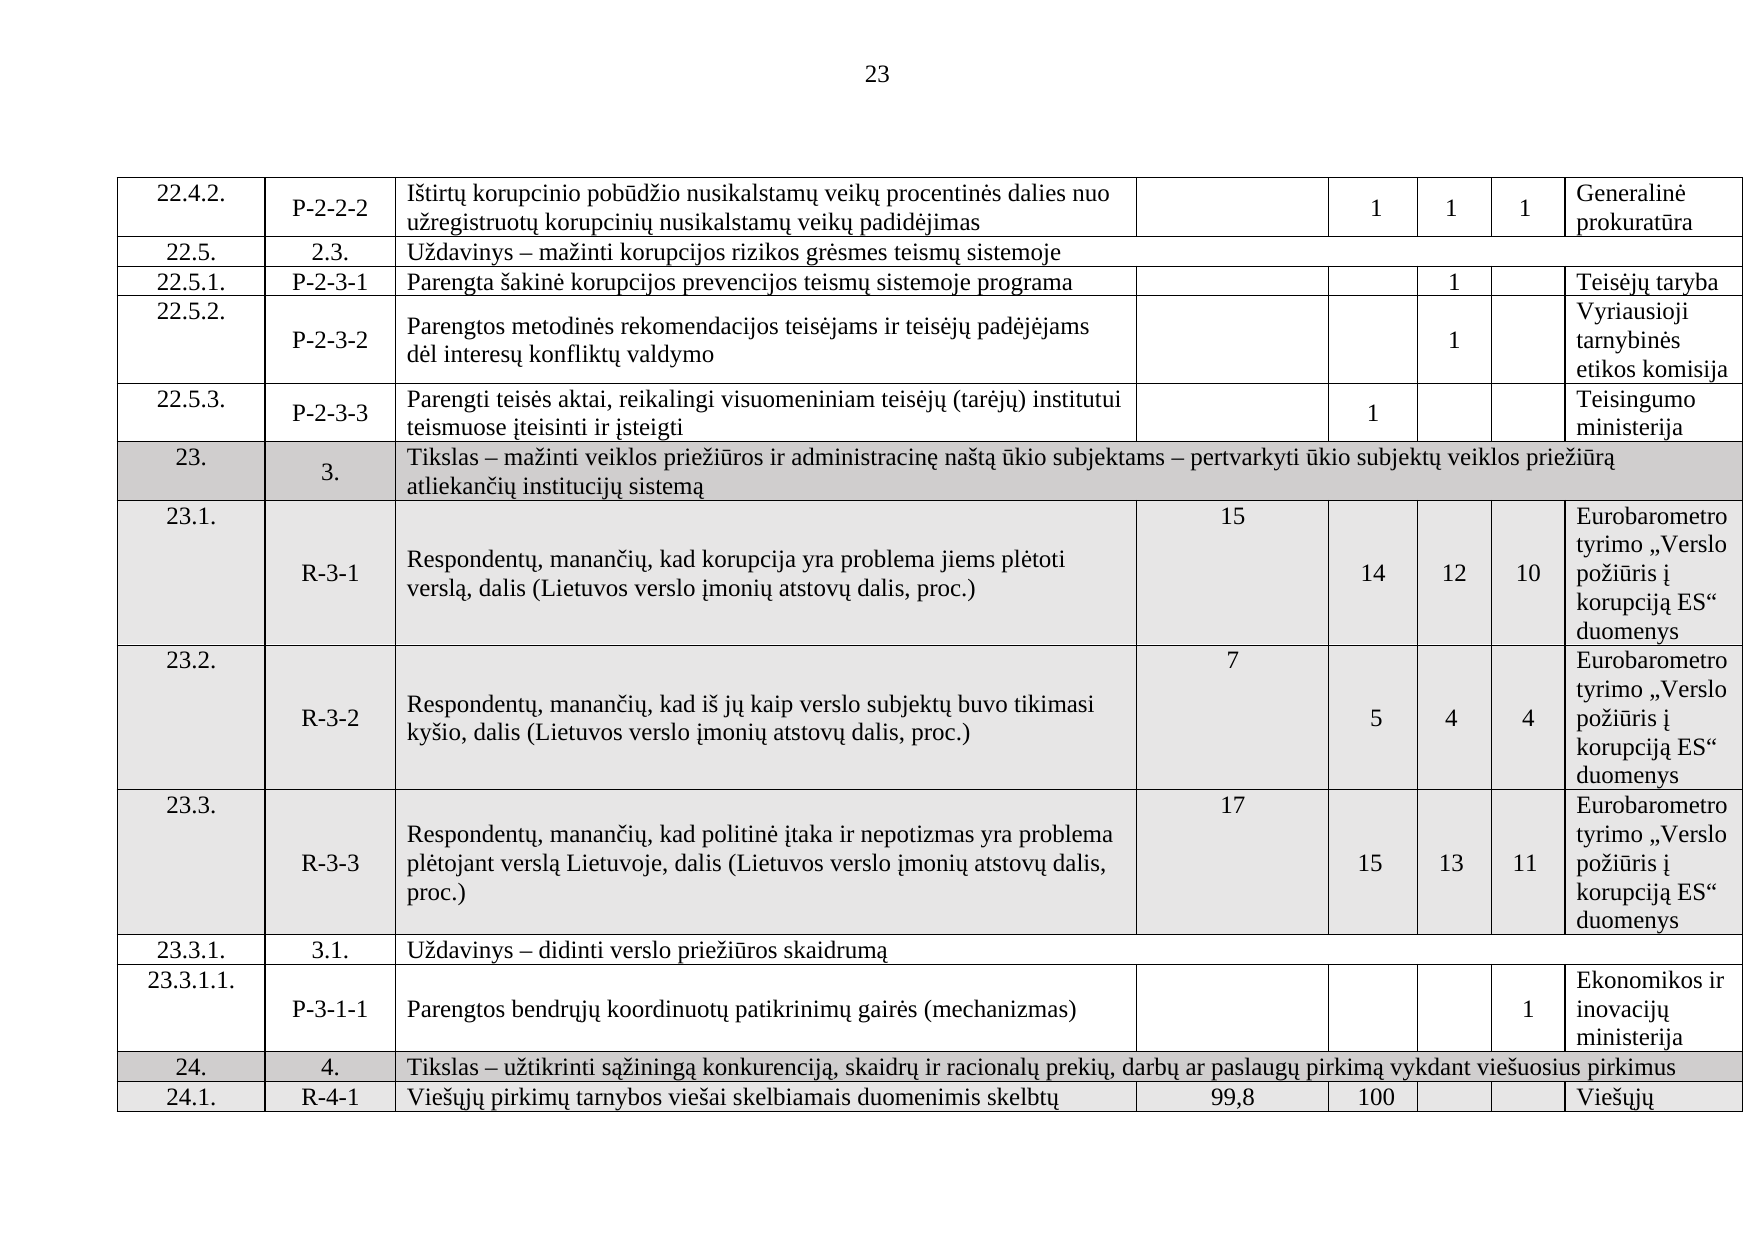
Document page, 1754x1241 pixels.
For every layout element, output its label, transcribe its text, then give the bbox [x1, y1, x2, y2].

table_cell 99,8 [1137, 1082, 1328, 1111]
table_cell [1418, 1082, 1491, 1111]
table_cell 7 [1137, 646, 1328, 789]
table_cell 24.1. [118, 1082, 264, 1111]
table_cell P-2-3-3 [266, 384, 395, 441]
table_cell [1137, 965, 1328, 1051]
table_cell [1492, 1082, 1564, 1111]
table_cell [1137, 267, 1328, 295]
table_cell 22.5.3. [118, 384, 264, 441]
table_cell 24. [118, 1052, 264, 1081]
table_cell [1329, 296, 1417, 383]
table_cell Uždavinys – mažinti korupcijos rizikos grėsmes teismų sistemoje [396, 237, 1742, 266]
table_cell [1137, 178, 1328, 236]
table_cell [1329, 267, 1417, 295]
table_cell Parengta šakinė korupcijos prevencijos teismų sistemoje programa [396, 267, 1136, 295]
table_cell Ištirtų korupcinio pobūdžio nusikalstamų veikų procentinės dalies nuo užregistruotų korupcinių nusikalstamų veikų padidėjimas [396, 178, 1136, 236]
table_cell 3. [266, 442, 395, 500]
table_cell Eurobarometro tyrimo „Verslo požiūris į korupciją ES“ duomenys [1566, 790, 1742, 934]
table_cell Viešųjų pirkimų tarnybos viešai skelbiamais duomenimis skelbtų [396, 1082, 1136, 1111]
table_cell 13 [1418, 790, 1491, 934]
table_cell [1492, 384, 1564, 441]
table_cell 1 [1418, 267, 1491, 295]
table_cell 23.3.1.1. [118, 965, 264, 1051]
table_cell 23. [118, 442, 264, 500]
table_cell 12 [1418, 501, 1491, 644]
table_cell Respondentų, manančių, kad politinė įtaka ir nepotizmas yra problema plėtojant verslą Lietuvoje, dalis (Lietuvos verslo įmonių atstovų dalis, proc.) [396, 790, 1136, 934]
table_cell 1 [1418, 178, 1491, 236]
table_cell [1418, 965, 1491, 1051]
table_cell 17 [1137, 790, 1328, 934]
table_cell Parengtos bendrųjų koordinuotų patikrinimų gairės (mechanizmas) [396, 965, 1136, 1051]
table_cell Teisėjų taryba [1566, 267, 1742, 295]
table_cell Respondentų, manančių, kad korupcija yra problema jiems plėtoti verslą, dalis (Lietuvos verslo įmonių atstovų dalis, proc.) [396, 501, 1136, 644]
table_cell 23.2. [118, 646, 264, 789]
table_cell 22.5.2. [118, 296, 264, 383]
table_cell 3.1. [266, 935, 395, 964]
table_cell 100 [1329, 1082, 1417, 1111]
table_cell 11 [1492, 790, 1564, 934]
table_cell 23.3. [118, 790, 264, 934]
table_cell [1492, 267, 1564, 295]
table_cell Eurobarometro tyrimo „Verslo požiūris į korupciją ES“ duomenys [1566, 501, 1742, 644]
table_cell [1137, 296, 1328, 383]
table_cell Uždavinys – didinti verslo priežiūros skaidrumą [396, 935, 1742, 964]
table_cell Parengtos metodinės rekomendacijos teisėjams ir teisėjų padėjėjams dėl interesų konfliktų valdymo [396, 296, 1136, 383]
table_cell P-2-3-2 [266, 296, 395, 383]
table_cell Respondentų, manančių, kad iš jų kaip verslo subjektų buvo tikimasi kyšio, dalis (Lietuvos verslo įmonių atstovų dalis, proc.) [396, 646, 1136, 789]
table_cell 22.5.1. [118, 267, 264, 295]
table_cell Ekonomikos ir inovacijų ministerija [1566, 965, 1742, 1051]
table_cell R-3-2 [266, 646, 395, 789]
table_cell Teisingumo ministerija [1566, 384, 1742, 441]
table_cell P-3-1-1 [266, 965, 395, 1051]
table_cell Generalinė prokuratūra [1566, 178, 1742, 236]
table_cell Viešųjų [1566, 1082, 1742, 1111]
table_cell Vyriausioji tarnybinės etikos komisija [1566, 296, 1742, 383]
table_cell [1329, 965, 1417, 1051]
table_cell Parengti teisės aktai, reikalingi visuomeniniam teisėjų (tarėjų) institutui teismuose įteisinti ir įsteigti [396, 384, 1136, 441]
table_cell [1492, 296, 1564, 383]
table_cell 5 [1329, 646, 1417, 789]
table_cell 4 [1418, 646, 1491, 789]
table_cell R-3-1 [266, 501, 395, 644]
table_cell 1 [1492, 178, 1564, 236]
table_cell Eurobarometro tyrimo „Verslo požiūris į korupciją ES“ duomenys [1566, 646, 1742, 789]
table_cell 4. [266, 1052, 395, 1081]
table_cell 15 [1137, 501, 1328, 644]
table_cell 23.1. [118, 501, 264, 644]
table_cell [1137, 384, 1328, 441]
table_cell 1 [1418, 296, 1491, 383]
table_cell 15 [1329, 790, 1417, 934]
table_cell 23.3.1. [118, 935, 264, 964]
table_cell 22.4.2. [118, 178, 264, 236]
table_cell 4 [1492, 646, 1564, 789]
table_cell P-2-2-2 [266, 178, 395, 236]
table_cell 10 [1492, 501, 1564, 644]
table_cell P-2-3-1 [266, 267, 395, 295]
table_cell 22.5. [118, 237, 264, 266]
table_cell 1 [1329, 178, 1417, 236]
table_cell 14 [1329, 501, 1417, 644]
table_cell R-3-3 [266, 790, 395, 934]
table_cell [1418, 384, 1491, 441]
table_cell 1 [1329, 384, 1417, 441]
table_cell 2.3. [266, 237, 395, 266]
table_cell Tikslas – užtikrinti sąžiningą konkurenciją, skaidrų ir racionalų prekių, darbų ar paslaugų pirkimą vykdant viešuosius pirkimus [396, 1052, 1742, 1081]
table_cell Tikslas – mažinti veiklos priežiūros ir administracinę naštą ūkio subjektams – pertvarkyti ūkio subjektų veiklos priežiūrą atliekančių institucijų sistemą [396, 442, 1742, 500]
table_cell R-4-1 [266, 1082, 395, 1111]
table_cell 1 [1492, 965, 1564, 1051]
